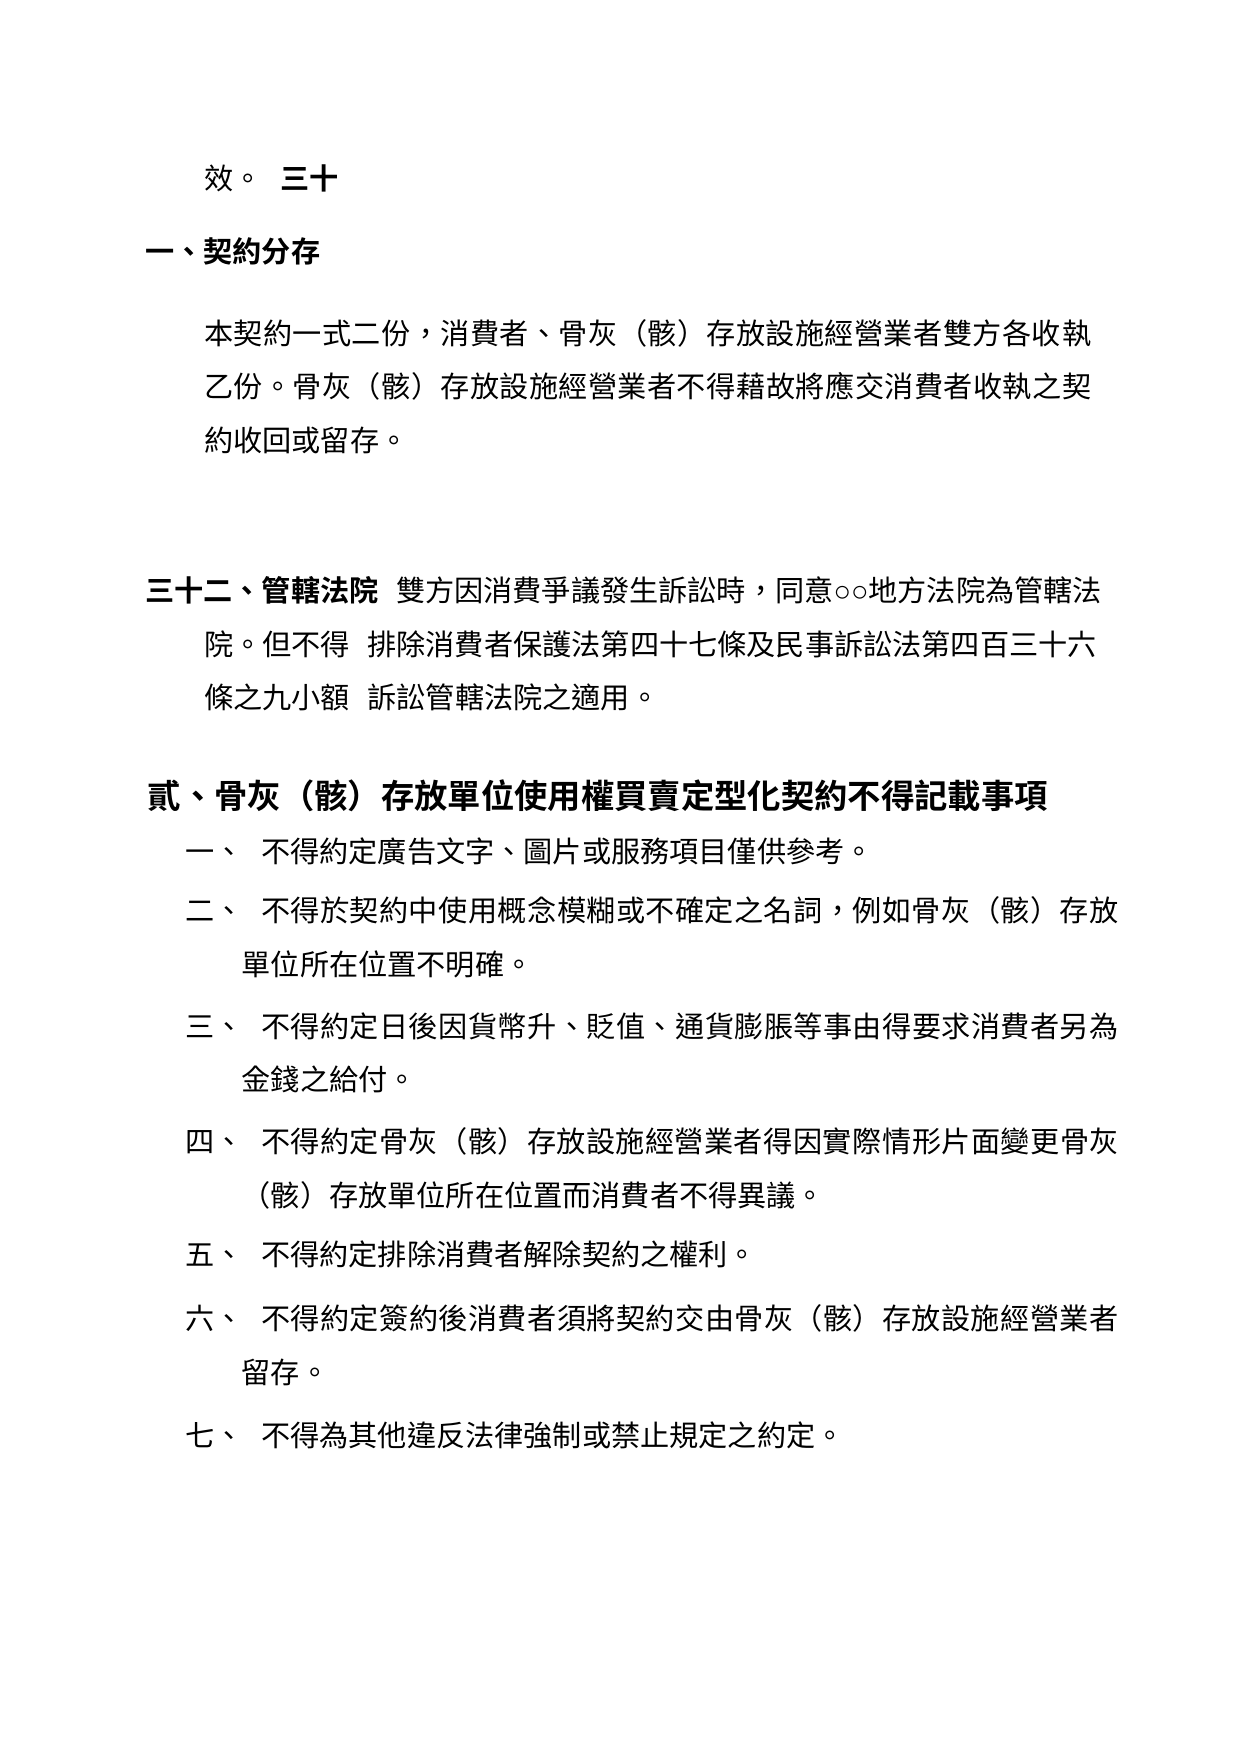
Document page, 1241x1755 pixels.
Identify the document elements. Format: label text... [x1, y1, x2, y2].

text 四、 不得約定骨灰（骸）存放設施經營業者得因實際情形片面變更骨灰 [185, 1122, 1120, 1161]
text 六、 不得約定簽約後消費者須將契約交由骨灰（骸）存放設施經營業者 留存。 [185, 1299, 1120, 1392]
subtitle 貳、骨灰（骸）存放單位使用權買賣定型化契約不得記載事項 [148, 773, 1120, 818]
text 三十二、管轄法院 雙方因消費爭議發生訴訟時，同意○○地方法院為管轄法院。但不得 排除消費者保護法第四十七條及民事訴訟法第四百三十六條之九小額 訴訟管轄法院之適用。 [145, 570, 1120, 717]
text 本契約一式二份，消費者、骨灰（骸）存放設施經營業者雙方各收執 乙份。骨灰（骸）存放設施經營業者不得藉故將應交消費者收執之契 約收回或留存。 [204, 313, 1094, 460]
text （骸）存放單位所在位置而消費者不得異議。 五、 不得約定排除消費者解除契約之權利。 [185, 1175, 827, 1274]
text 效。 三十一、契約分存 [145, 158, 381, 271]
text 一、 不得約定廣告文字、圖片或服務項目僅供參考。 [185, 831, 1120, 871]
text 二、 不得於契約中使用概念模糊或不確定之名詞，例如骨灰（骸）存放 單位所在位置不明確。 [185, 890, 1120, 983]
text 三、 不得約定日後因貨幣升、貶值、通貨膨脹等事由得要求消費者另為 金錢之給付。 [185, 1006, 1120, 1099]
text 七、 不得為其他違反法律強制或禁止規定之約定。 [185, 1415, 1120, 1454]
